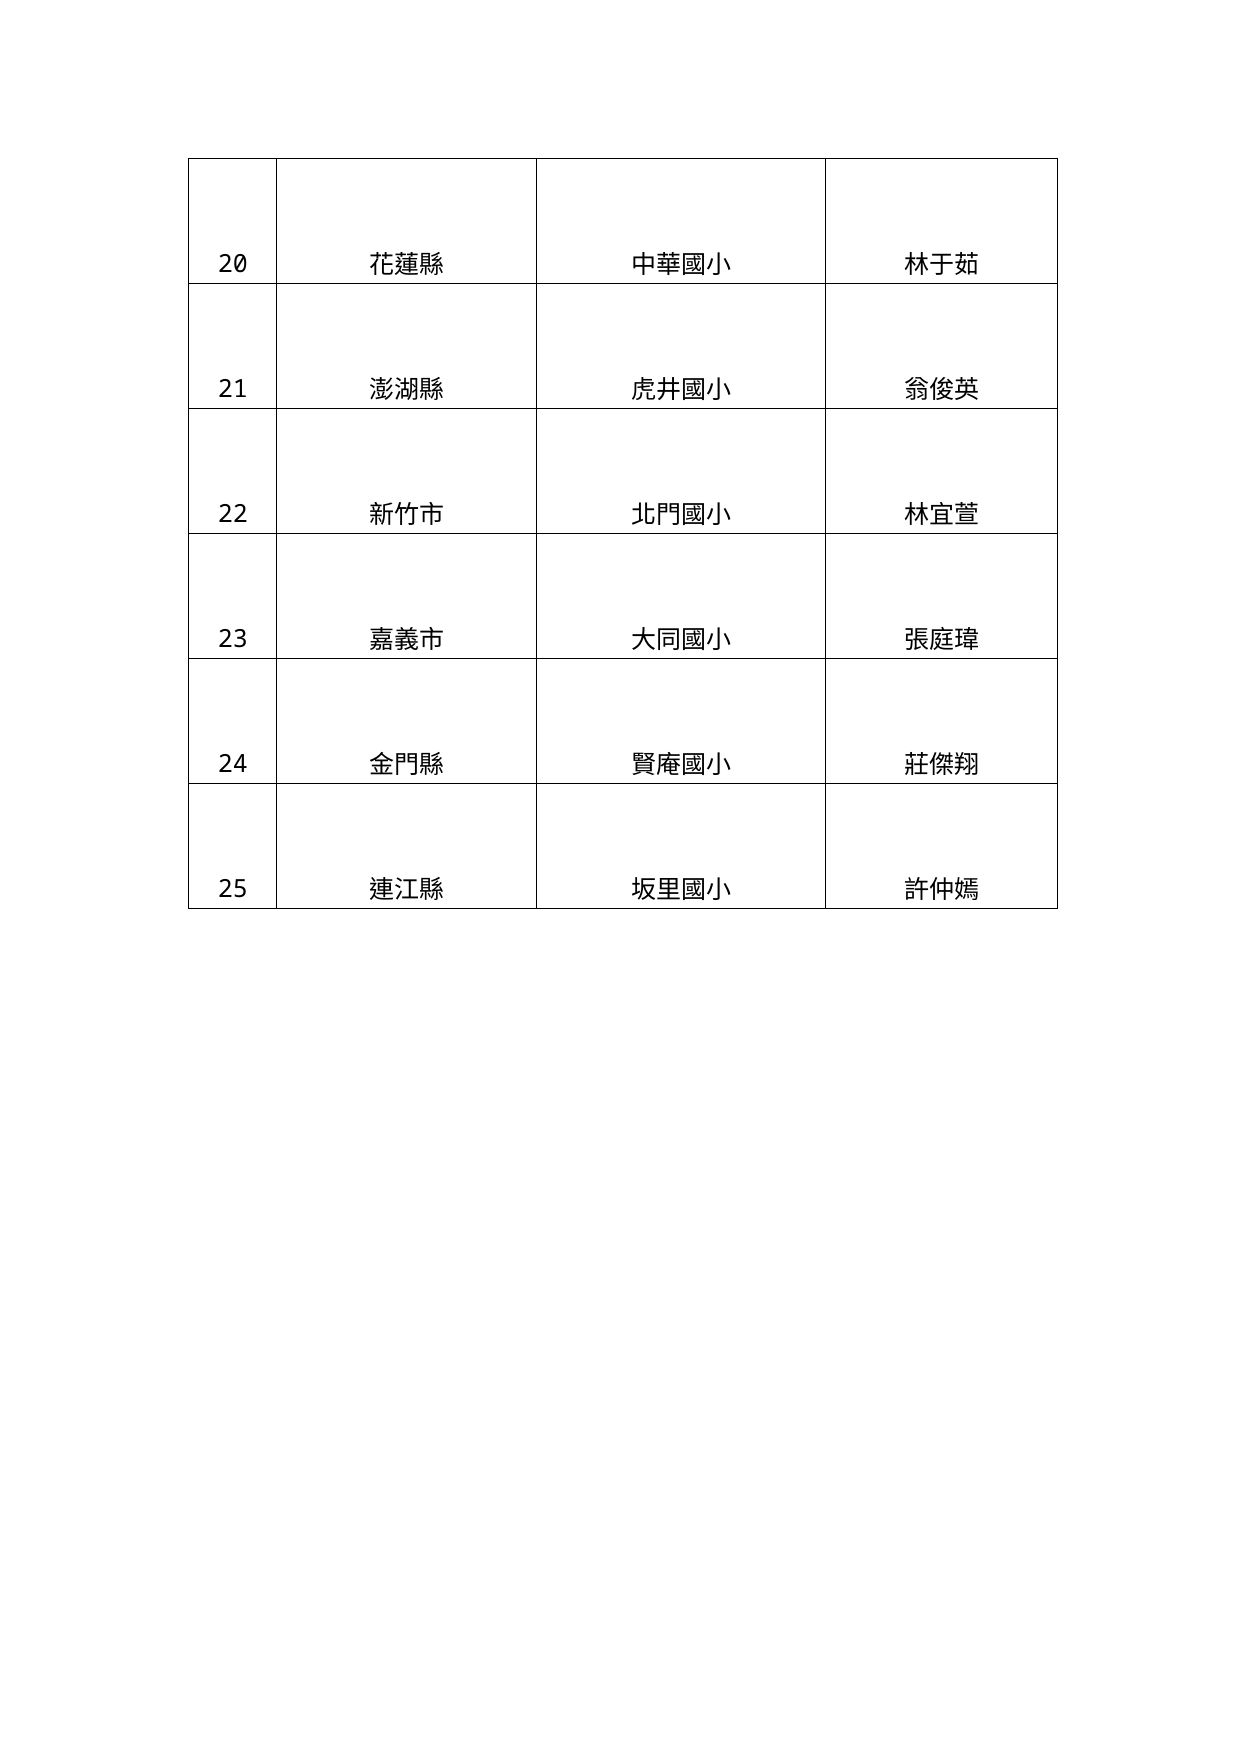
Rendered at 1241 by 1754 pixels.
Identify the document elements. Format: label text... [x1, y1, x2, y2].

table_cell 翁俊英 [826, 284, 1057, 408]
table_cell 北門國小 [537, 409, 825, 533]
table_cell 虎井國小 [537, 284, 825, 408]
table_cell 25 [189, 784, 276, 908]
table_cell 澎湖縣 [277, 284, 536, 408]
table_cell 許仲嫣 [826, 784, 1057, 908]
table_cell 花蓮縣 [277, 159, 536, 283]
table_cell 21 [189, 284, 276, 408]
table_cell 林宜萱 [826, 409, 1057, 533]
table_cell 金門縣 [277, 659, 536, 783]
table_cell 20 [189, 159, 276, 283]
table_cell 莊傑翔 [826, 659, 1057, 783]
table_cell 林于茹 [826, 159, 1057, 283]
table_cell 嘉義市 [277, 534, 536, 658]
table_cell 坂里國小 [537, 784, 825, 908]
table_cell 中華國小 [537, 159, 825, 283]
table_cell 大同國小 [537, 534, 825, 658]
table_cell 連江縣 [277, 784, 536, 908]
table_cell 賢庵國小 [537, 659, 825, 783]
table_cell 24 [189, 659, 276, 783]
table_cell 23 [189, 534, 276, 658]
table_cell 22 [189, 409, 276, 533]
table_cell 新竹市 [277, 409, 536, 533]
table_cell 張庭瑋 [826, 534, 1057, 658]
